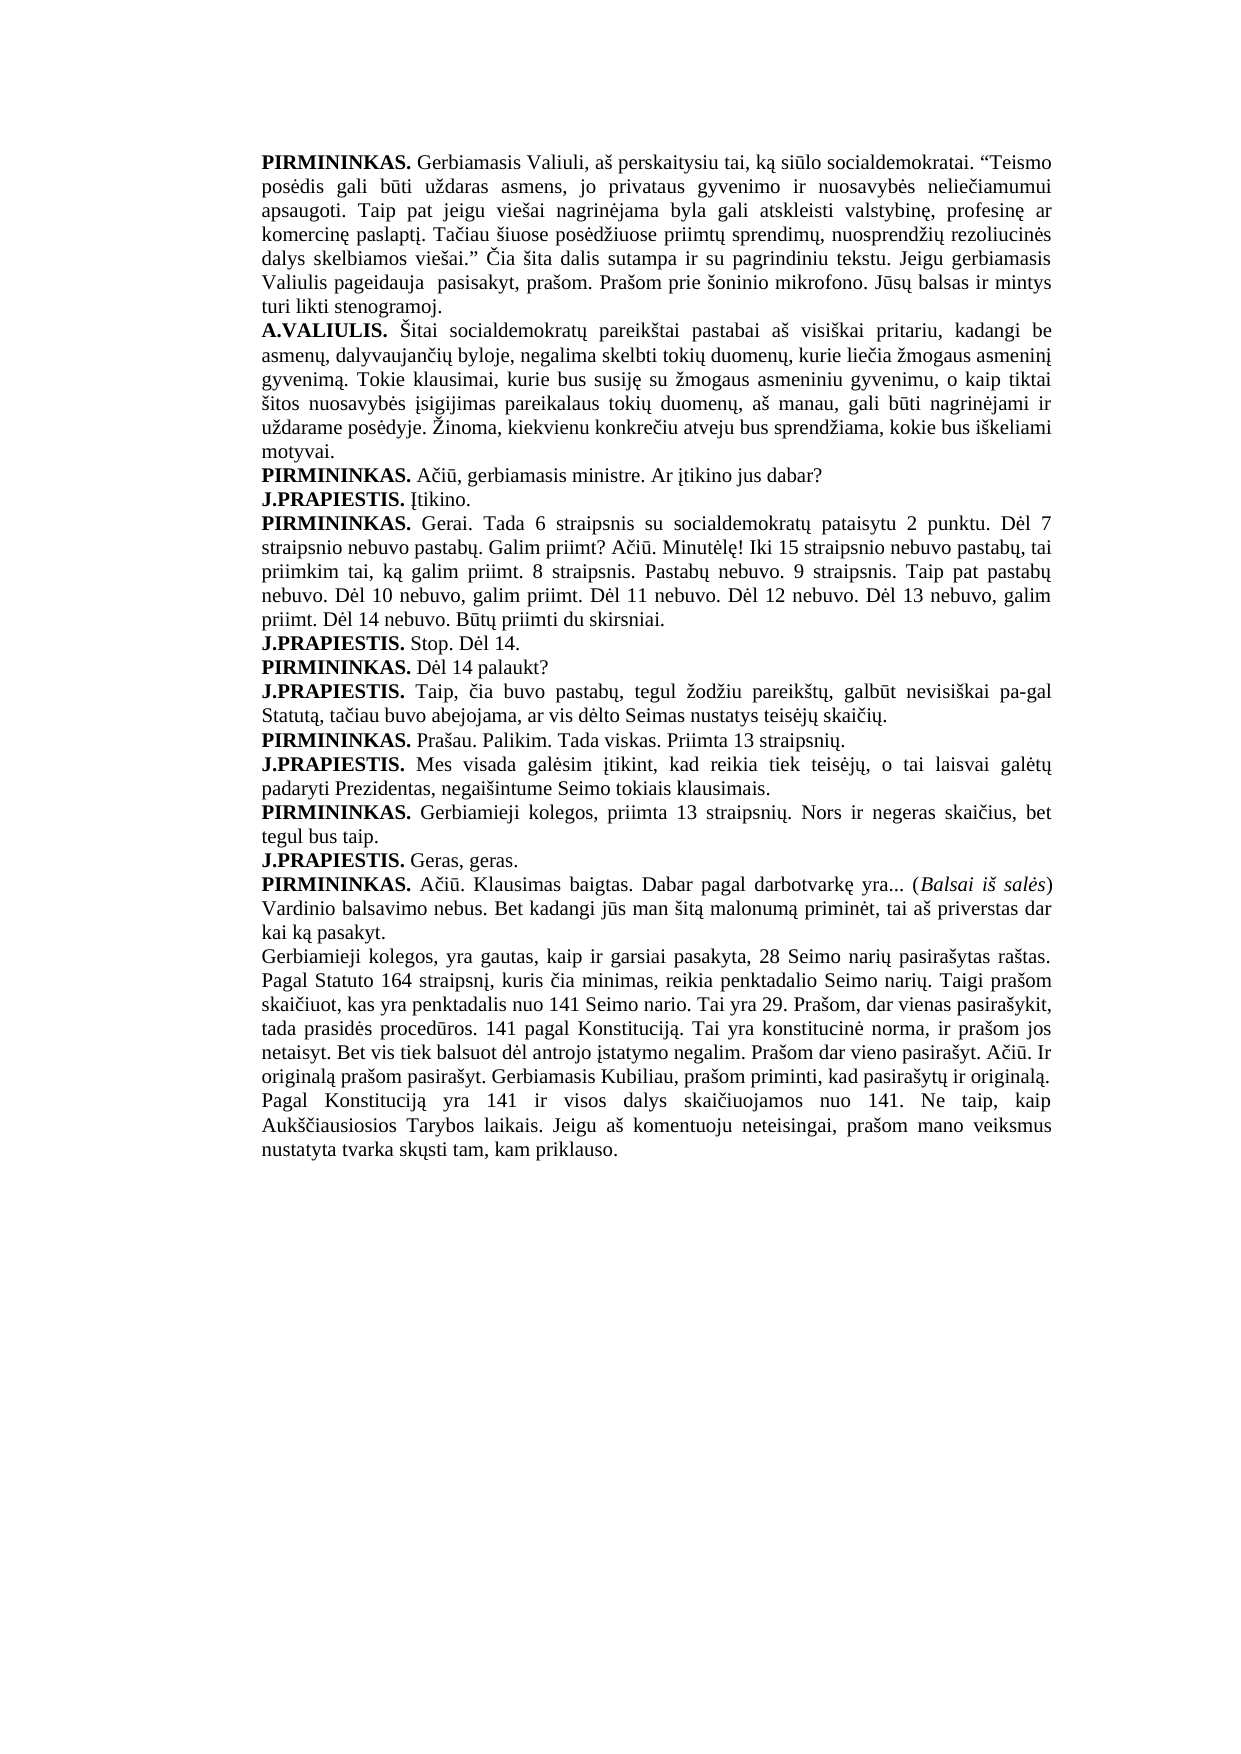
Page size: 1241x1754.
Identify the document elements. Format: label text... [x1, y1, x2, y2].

text PIRMININKAS. Gerbiamasis Valiuli, aš perskaitysiu tai, ką siūlo socialdemokratai. “Teismo posėdis gali būti uždaras asmens, jo privataus gyvenimo ir nuosavybės neliečiamumui apsaugoti. Taip pat jeigu viešai nagrinėjama byla gali atskleisti valstybinę, profesinę ar komercinę paslaptį. Tačiau šiuose posėdžiuose priimtų sprendimų, nuosprendžių rezoliucinės dalys skelbiamos viešai.” Čia šita dalis sutampa ir su pagrindiniu tekstu. Jeigu gerbiamasis Valiulis pageidauja pasisakyt, prašom. Prašom prie šoninio mikrofono. Jūsų balsas ir mintys turi likti stenogramoj. [261, 150, 1053, 318]
text J.PRAPIESTIS. Mes visada galėsim įtikint, kad reikia tiek teisėjų, o tai laisvai galėtų padaryti Prezidentas, negaišintume Seimo tokiais klausimais. [261, 752, 1053, 800]
text J.PRAPIESTIS. Taip, čia buvo pastabų, tegul žodžiu pareikštų, galbūt nevisiškai pa-gal Statutą, tačiau buvo abejojama, ar vis dėlto Seimas nustatys teisėjų skaičių. [261, 679, 1053, 727]
text Pagal Konstituciją yra 141 ir visos dalys skaičiuojamos nuo 141. Ne taip, kaip Aukščiausiosios Tarybos laikais. Jeigu aš komentuoju neteisingai, prašom mano veiksmus nustatyta tvarka skųsti tam, kam priklauso. [261, 1088, 1053, 1161]
text PIRMININKAS. Dėl 14 palaukt? [261, 655, 1053, 679]
text A.VALIULIS. Šitai socialdemokratų pareikštai pastabai aš visiškai pritariu, kadangi be asmenų, dalyvaujančių byloje, negalima skelbti tokių duomenų, kurie liečia žmogaus asmeninį gyvenimą. Tokie klausimai, kurie bus susiję su žmogaus asmeniniu gyvenimu, o kaip tiktai šitos nuosavybės įsigijimas pareikalaus tokių duomenų, aš manau, gali būti nagrinėjami ir uždarame posėdyje. Žinoma, kiekvienu konkrečiu atveju bus sprendžiama, kokie bus iškeliami motyvai. [261, 318, 1053, 463]
text J.PRAPIESTIS. Įtikino. [261, 487, 1053, 511]
text J.PRAPIESTIS. Stop. Dėl 14. [261, 631, 1053, 655]
text PIRMININKAS. Gerbiamieji kolegos, priimta 13 straipsnių. Nors ir negeras skaičius, bet tegul bus taip. [261, 800, 1053, 848]
text PIRMININKAS. Prašau. Palikim. Tada viskas. Priimta 13 straipsnių. [261, 727, 1053, 752]
text PIRMININKAS. Gerai. Tada 6 straipsnis su socialdemokratų pataisytu 2 punktu. Dėl 7 straipsnio nebuvo pastabų. Galim priimt? Ačiū. Minutėlę! Iki 15 straipsnio nebuvo pastabų, tai priimkim tai, ką galim priimt. 8 straipsnis. Pastabų nebuvo. 9 straipsnis. Taip pat pastabų nebuvo. Dėl 10 nebuvo, galim priimt. Dėl 11 nebuvo. Dėl 12 nebuvo. Dėl 13 nebuvo, galim priimt. Dėl 14 nebuvo. Būtų priimti du skirsniai. [261, 511, 1053, 631]
text PIRMININKAS. Ačiū, gerbiamasis ministre. Ar įtikino jus dabar? [261, 463, 1053, 487]
text Gerbiamieji kolegos, yra gautas, kaip ir garsiai pasakyta, 28 Seimo narių pasirašytas raštas. Pagal Statuto 164 straipsnį, kuris čia minimas, reikia penktadalio Seimo narių. Taigi prašom skaičiuot, kas yra penktadalis nuo 141 Seimo nario. Tai yra 29. Prašom, dar vienas pasirašykit, tada prasidės procedūros. 141 pagal Konstituciją. Tai yra konstitucinė norma, ir prašom jos netaisyt. Bet vis tiek balsuot dėl antrojo įstatymo negalim. Prašom dar vieno pasirašyt. Ačiū. Ir originalą prašom pasirašyt. Gerbiamasis Kubiliau, prašom priminti, kad pasirašytų ir originalą. [261, 944, 1053, 1088]
text J.PRAPIESTIS. Geras, geras. [261, 848, 1053, 872]
text PIRMININKAS. Ačiū. Klausimas baigtas. Dabar pagal darbotvarkę yra... (Balsai iš salės) Vardinio balsavimo nebus. Bet kadangi jūs man šitą malonumą priminėt, tai aš priverstas dar kai ką pasakyt. [261, 872, 1053, 944]
